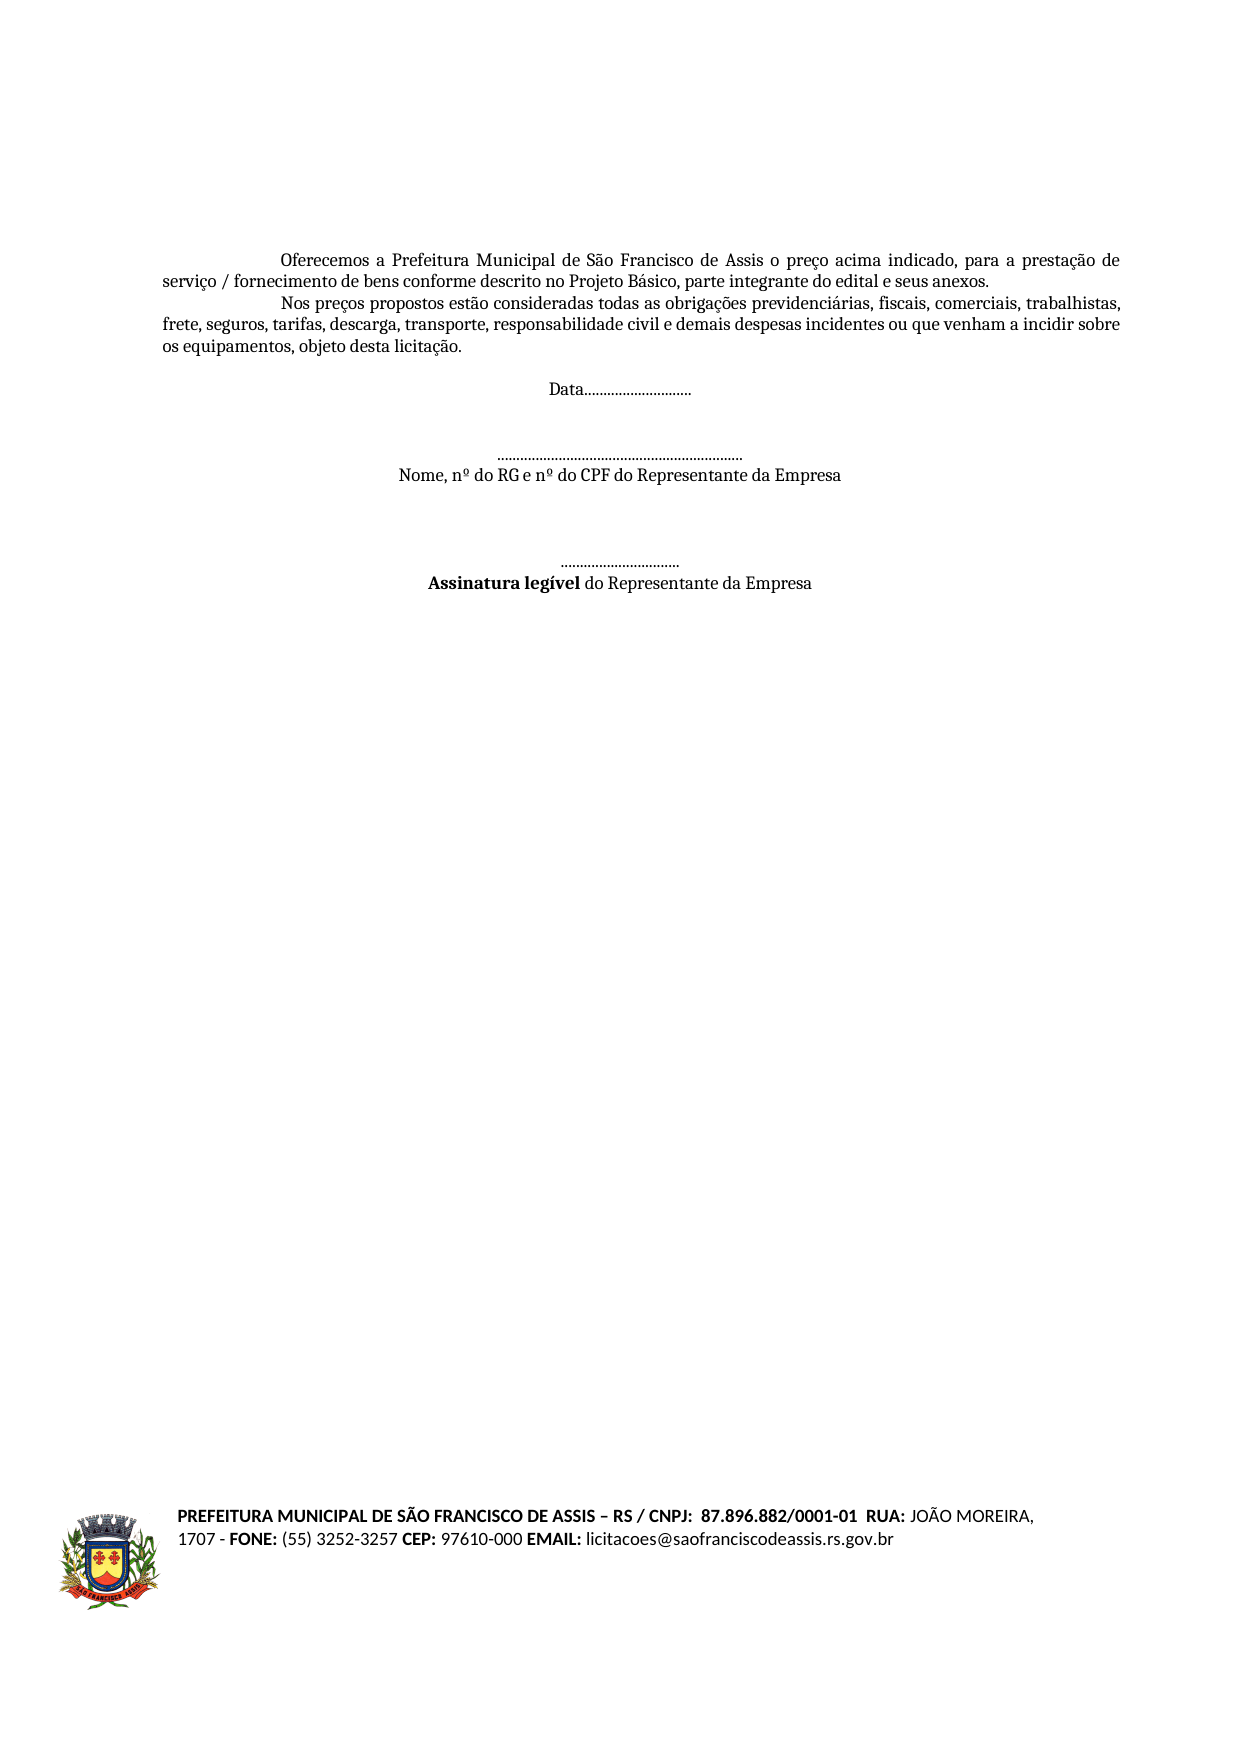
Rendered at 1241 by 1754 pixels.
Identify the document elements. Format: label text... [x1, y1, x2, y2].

text Data............................ [118, 378, 1122, 400]
text Nos preços propostos estão consideradas todas as obrigações previdenciárias, fiscais, comerciais, trabalhistas, frete, seguros, tarifas, descarga, transporte, responsabilidade civil e demais despesas incidentes ou que venham a incidir sobre os equipamentos, objeto desta licitação. [162, 292, 1122, 357]
text ................................................................ [118, 443, 1122, 465]
text Assinatura legível do Representante da Empresa [118, 573, 1122, 594]
text ............................... [118, 551, 1122, 573]
text Oferecemos a Prefeitura Municipal de São Francisco de Assis o preço acima indicado, para a prestação de serviço / fornecimento de bens conforme descrito no Projeto Básico, parte integrante do edital e seus anexos. [162, 249, 1122, 292]
text Nome, nº do RG e nº do CPF do Representante da Empresa [118, 465, 1122, 486]
